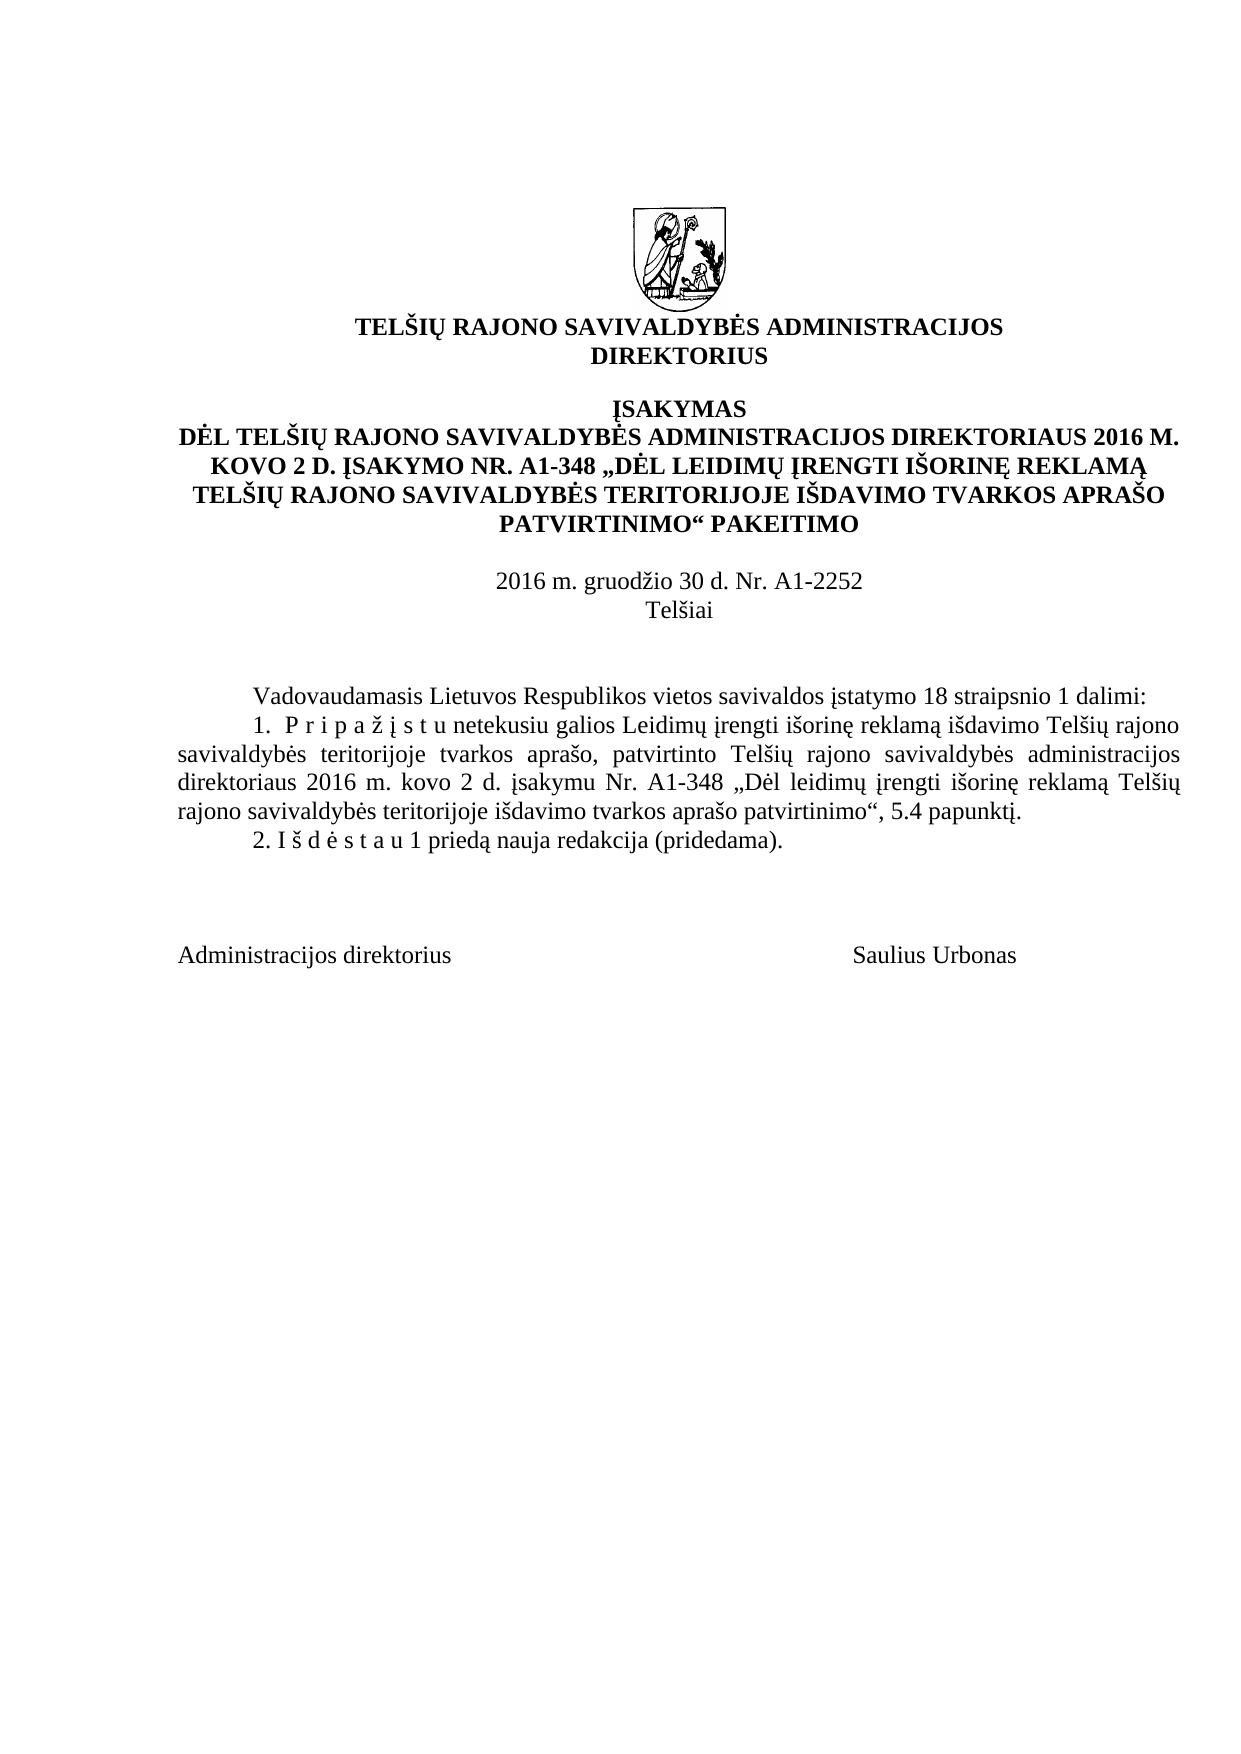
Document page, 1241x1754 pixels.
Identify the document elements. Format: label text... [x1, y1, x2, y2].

text DĖL Telšių rajono savivaldybės administracijos direktoriaus 2016 m. kovo 2 d. įsakymo NR. A1-348 „DĖL LEIDIMŲ ĮRENGTI IŠORINĘ REKLAMĄ TELŠIŲ RAJONO SAVIVALDYBĖS TERITORIJOJE IŠDAVIMO TVARKOS APRAŠO PATVIRTINIMO“ pakeitimo [177, 422, 1181, 537]
text ĮSAKYMAS [177, 394, 1181, 422]
text Administracijos direktorius Saulius Urbonas [177, 940, 1181, 969]
text TELŠIŲ RAJONO SAVIVALDYBĖS ADMINISTRACIJOS [177, 312, 1181, 341]
text 2016 m. gruodžio 30 d. Nr. A1-2252 [177, 566, 1181, 595]
text 1. P r i p a ž į s t u netekusiu galios Leidimų įrengti išorinę reklamą išdavimo Telšių rajono savivaldybės teritorijoje tvarkos aprašo, patvirtinto Telšių rajono savivaldybės administracijos direktoriaus 2016 m. kovo 2 d. įsakymu Nr. A1-348 „Dėl leidimų įrengti išorinę reklamą Telšių rajono savivaldybės teritorijoje išdavimo tvarkos aprašo patvirtinimo“, 5.4 papunktį. [177, 710, 1181, 825]
text Telšiai [177, 595, 1181, 624]
text DIREKTORIUS [177, 341, 1181, 370]
text 2. I š d ė s t a u 1 priedą nauja redakcija (pridedama). [177, 825, 1181, 854]
text Vadovaudamasis Lietuvos Respublikos vietos savivaldos įstatymo 18 straipsnio 1 dalimi: [177, 681, 1181, 710]
